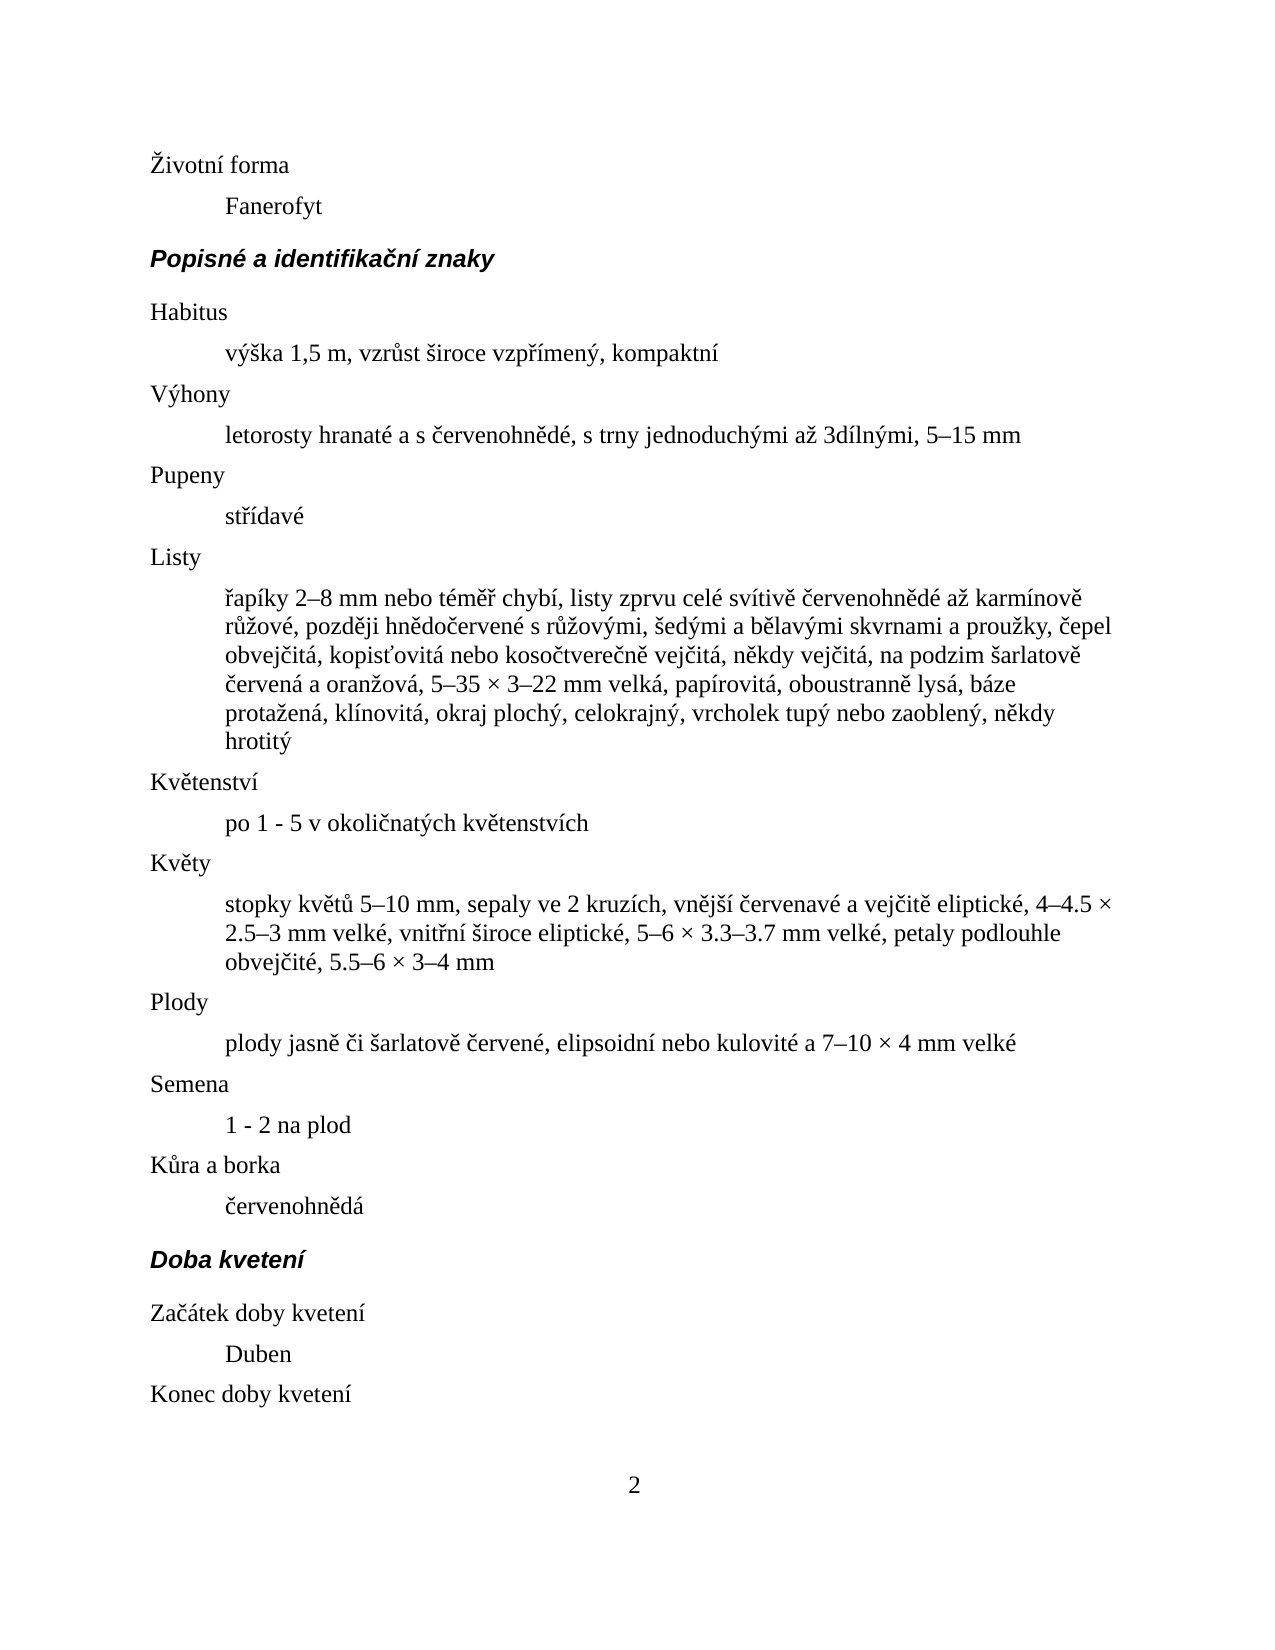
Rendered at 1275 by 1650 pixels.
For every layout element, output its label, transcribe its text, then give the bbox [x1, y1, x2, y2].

text 1 - 2 na plod [225, 1110, 1125, 1138]
text Květenství [150, 767, 1125, 796]
text Kůra a borka [150, 1150, 1125, 1179]
text stopky květů 5–10 mm, sepaly ve 2 kruzích, vnější červenavé a vejčitě eliptické, 4–4.5 × 2.5–3 mm velké, vnitřní široce eliptické, 5–6 × 3.3–3.7 mm velké, petaly podlouhle obvejčité, 5.5–6 × 3–4 mm [225, 889, 1125, 976]
text střídavé [225, 501, 1125, 530]
subtitle Popisné a identifikační znaky [150, 244, 1125, 273]
text Výhony [150, 379, 1125, 408]
text Listy [150, 542, 1125, 571]
text Duben [225, 1339, 1125, 1367]
text Plody [150, 987, 1125, 1016]
text letorosty hranaté a s červenohnědé, s trny jednoduchými až 3dílnými, 5–15 mm [225, 420, 1125, 448]
text Pupeny [150, 460, 1125, 489]
text výška 1,5 m, vzrůst široce vzpřímený, kompaktní [225, 338, 1125, 367]
subtitle Doba kvetení [150, 1245, 1125, 1273]
text Začátek doby kvetení [150, 1298, 1125, 1327]
text Habitus [150, 297, 1125, 326]
text Semena [150, 1069, 1125, 1098]
text Konec doby kvetení [150, 1379, 1125, 1408]
text plody jasně či šarlatově červené, elipsoidní nebo kulovité a 7–10 × 4 mm velké [225, 1028, 1125, 1057]
text Květy [150, 848, 1125, 877]
text Fanerofyt [225, 191, 1125, 219]
text Životní forma [150, 150, 1125, 179]
text po 1 - 5 v okoličnatých květenstvích [225, 808, 1125, 837]
text červenohnědá [225, 1191, 1125, 1220]
text řapíky 2–8 mm nebo téměř chybí, listy zprvu celé svítivě červenohnědé až karmínově růžové, později hnědočervené s růžovými, šedými a bělavými skvrnami a proužky, čepel obvejčitá, kopisťovitá nebo kosočtverečně vejčitá, někdy vejčitá, na podzim šarlatově červená a oranžová, 5–35 × 3–22 mm velká, papírovitá, oboustranně lysá, báze protažená, klínovitá, okraj plochý, celokrajný, vrcholek tupý nebo zaoblený, někdy hrotitý [225, 583, 1125, 755]
